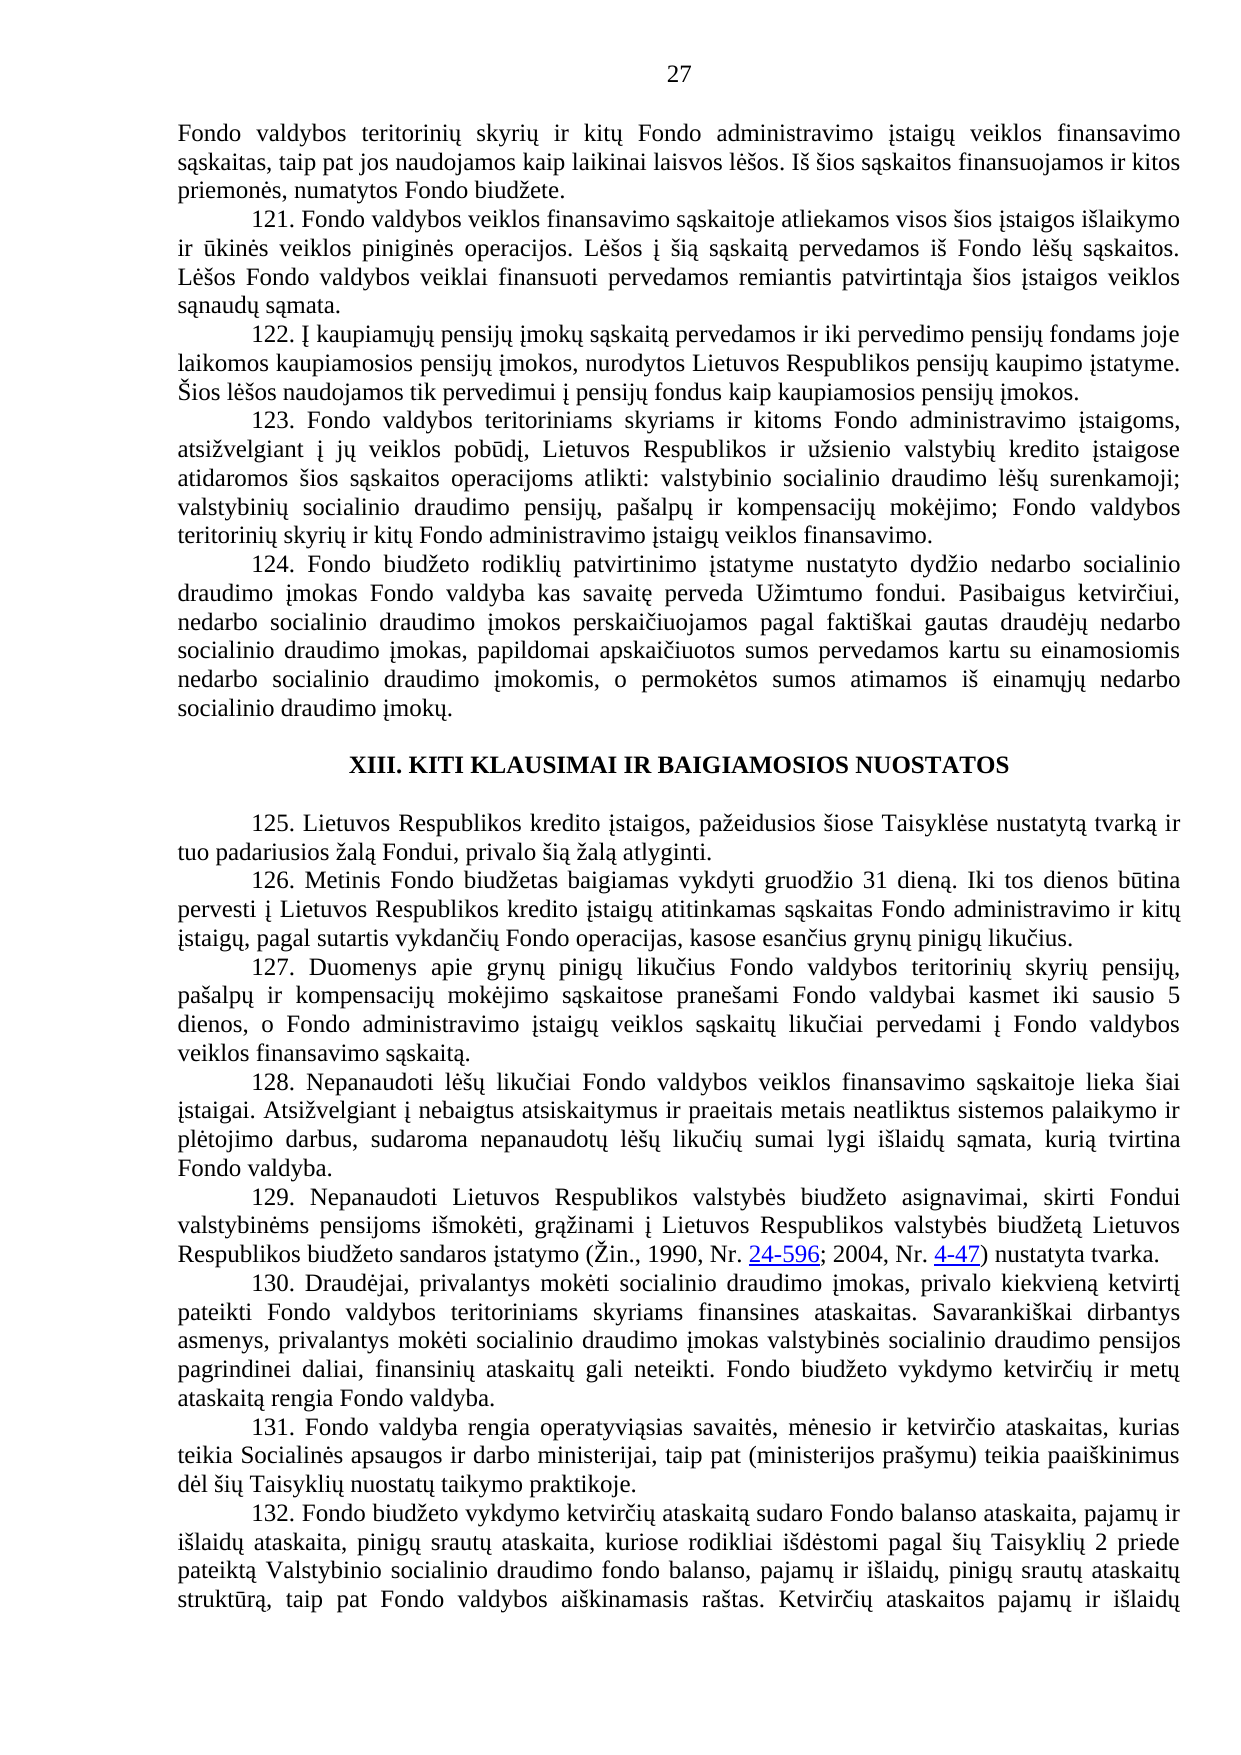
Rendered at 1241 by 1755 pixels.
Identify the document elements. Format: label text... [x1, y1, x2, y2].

text 127. Duomenys apie grynų pinigų likučius Fondo valdybos teritorinių skyrių pensijų, pašalpų ir kompensacijų mokėjimo sąskaitose pranešami Fondo valdybai kasmet iki sausio 5 dienos, o Fondo administravimo įstaigų veiklos sąskaitų likučiai pervedami į Fondo valdybos veiklos finansavimo sąskaitą. [177, 952, 1181, 1067]
text 125. Lietuvos Respublikos kredito įstaigos, pažeidusios šiose Taisyklėse nustatytą tvarką ir tuo padariusios žalą Fondui, privalo šią žalą atlyginti. [177, 808, 1181, 866]
text 122. Į kaupiamųjų pensijų įmokų sąskaitą pervedamos ir iki pervedimo pensijų fondams joje laikomos kaupiamosios pensijų įmokos, nurodytos Lietuvos Respublikos pensijų kaupimo įstatyme. Šios lėšos naudojamos tik pervedimui į pensijų fondus kaip kaupiamosios pensijų įmokos. [177, 319, 1181, 406]
text XIII. KITI KLAUSIMAI IR BAIGIAMOSIOS NUOSTATOS [177, 751, 1181, 779]
text 128. Nepanaudoti lėšų likučiai Fondo valdybos veiklos finansavimo sąskaitoje lieka šiai įstaigai. Atsižvelgiant į nebaigtus atsiskaitymus ir praeitais metais neatliktus sistemos palaikymo ir plėtojimo darbus, sudaroma nepanaudotų lėšų likučių sumai lygi išlaidų sąmata, kurią tvirtina Fondo valdyba. [177, 1067, 1181, 1182]
text 131. Fondo valdyba rengia operatyviąsias savaitės, mėnesio ir ketvirčio ataskaitas, kurias teikia Socialinės apsaugos ir darbo ministerijai, taip pat (ministerijos prašymu) teikia paaiškinimus dėl šių Taisyklių nuostatų taikymo praktikoje. [177, 1412, 1181, 1498]
text 126. Metinis Fondo biudžetas baigiamas vykdyti gruodžio 31 dieną. Iki tos dienos būtina pervesti į Lietuvos Respublikos kredito įstaigų atitinkamas sąskaitas Fondo administravimo ir kitų įstaigų, pagal sutartis vykdančių Fondo operacijas, kasose esančius grynų pinigų likučius. [177, 866, 1181, 952]
text 130. Draudėjai, privalantys mokėti socialinio draudimo įmokas, privalo kiekvieną ketvirtį pateikti Fondo valdybos teritoriniams skyriams finansines ataskaitas. Savarankiškai dirbantys asmenys, privalantys mokėti socialinio draudimo įmokas valstybinės socialinio draudimo pensijos pagrindinei daliai, finansinių ataskaitų gali neteikti. Fondo biudžeto vykdymo ketvirčių ir metų ataskaitą rengia Fondo valdyba. [177, 1268, 1181, 1412]
text 132. Fondo biudžeto vykdymo ketvirčių ataskaitą sudaro Fondo balanso ataskaita, pajamų ir išlaidų ataskaita, pinigų srautų ataskaita, kuriose rodikliai išdėstomi pagal šių Taisyklių 2 priede pateiktą Valstybinio socialinio draudimo fondo balanso, pajamų ir išlaidų, pinigų srautų ataskaitų struktūrą, taip pat Fondo valdybos aiškinamasis raštas. Ketvirčių ataskaitos pajamų ir išlaidų [177, 1498, 1181, 1613]
text Fondo valdybos teritorinių skyrių ir kitų Fondo administravimo įstaigų veiklos finansavimo sąskaitas, taip pat jos naudojamos kaip laikinai laisvos lėšos. Iš šios sąskaitos finansuojamos ir kitos priemonės, numatytos Fondo biudžete. [177, 118, 1181, 204]
text 123. Fondo valdybos teritoriniams skyriams ir kitoms Fondo administravimo įstaigoms, atsižvelgiant į jų veiklos pobūdį, Lietuvos Respublikos ir užsienio valstybių kredito įstaigose atidaromos šios sąskaitos operacijoms atlikti: valstybinio socialinio draudimo lėšų surenkamoji; valstybinių socialinio draudimo pensijų, pašalpų ir kompensacijų mokėjimo; Fondo valdybos teritorinių skyrių ir kitų Fondo administravimo įstaigų veiklos finansavimo. [177, 406, 1181, 549]
text 129. Nepanaudoti Lietuvos Respublikos valstybės biudžeto asignavimai, skirti Fondui valstybinėms pensijoms išmokėti, grąžinami į Lietuvos Respublikos valstybės biudžetą Lietuvos Respublikos biudžeto sandaros įstatymo (Žin., 1990, Nr. 24-596; 2004, Nr. 4-47) nustatyta tvarka. [177, 1182, 1181, 1268]
text 124. Fondo biudžeto rodiklių patvirtinimo įstatyme nustatyto dydžio nedarbo socialinio draudimo įmokas Fondo valdyba kas savaitę perveda Užimtumo fondui. Pasibaigus ketvirčiui, nedarbo socialinio draudimo įmokos perskaičiuojamos pagal faktiškai gautas draudėjų nedarbo socialinio draudimo įmokas, papildomai apskaičiuotos sumos pervedamos kartu su einamosiomis nedarbo socialinio draudimo įmokomis, o permokėtos sumos atimamos iš einamųjų nedarbo socialinio draudimo įmokų. [177, 549, 1181, 722]
text 121. Fondo valdybos veiklos finansavimo sąskaitoje atliekamos visos šios įstaigos išlaikymo ir ūkinės veiklos piniginės operacijos. Lėšos į šią sąskaitą pervedamos iš Fondo lėšų sąskaitos. Lėšos Fondo valdybos veiklai finansuoti pervedamos remiantis patvirtintąja šios įstaigos veiklos sąnaudų sąmata. [177, 204, 1181, 319]
